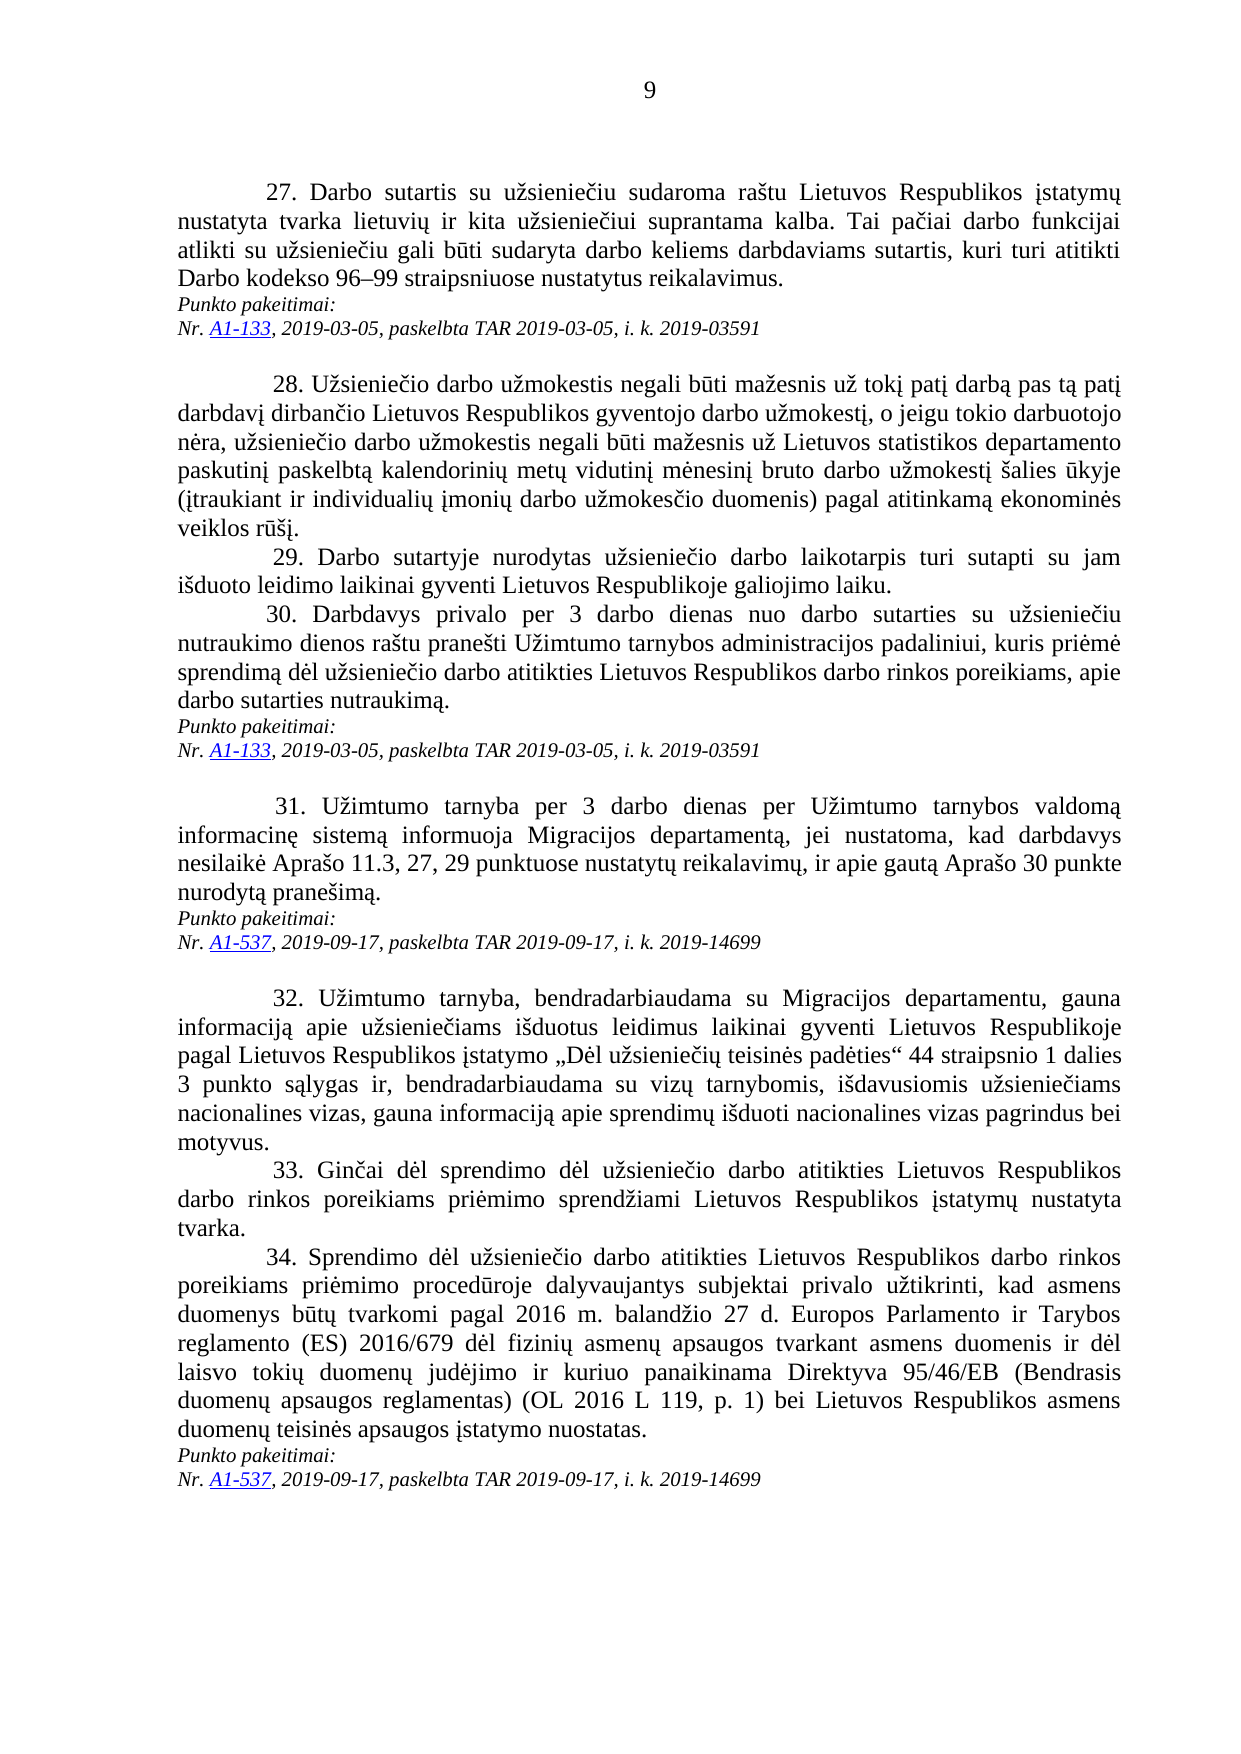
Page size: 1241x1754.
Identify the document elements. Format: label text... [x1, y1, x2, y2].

text 33. Ginčai dėl sprendimo dėl užsieniečio darbo atitikties Lietuvos Respublikos darbo rinkos poreikiams priėmimo sprendžiami Lietuvos Respublikos įstatymų nustatyta tvarka. [177, 1155, 1122, 1242]
text 34. Sprendimo dėl užsieniečio darbo atitikties Lietuvos Respublikos darbo rinkos poreikiams priėmimo procedūroje dalyvaujantys subjektai privalo užtikrinti, kad asmens duomenys būtų tvarkomi pagal 2016 m. balandžio 27 d. Europos Parlamento ir Tarybos reglamento (ES) 2016/679 dėl fizinių asmenų apsaugos tvarkant asmens duomenis ir dėl laisvo tokių duomenų judėjimo ir kuriuo panaikinama Direktyva 95/46/EB (Bendrasis duomenų apsaugos reglamentas) (OL 2016 L 119, p. 1) bei Lietuvos Respublikos asmens duomenų teisinės apsaugos įstatymo nuostatas. [177, 1242, 1122, 1443]
text 31. Užimtumo tarnyba per 3 darbo dienas per Užimtumo tarnybos valdomą informacinę sistemą informuoja Migracijos departamentą, jei nustatoma, kad darbdavys nesilaikė Aprašo 11.3, 27, 29 punktuose nustatytų reikalavimų, ir apie gautą Aprašo 30 punkte nurodytą pranešimą. [177, 791, 1122, 906]
text 27. Darbo sutartis su užsieniečiu sudaroma raštu Lietuvos Respublikos įstatymų nustatyta tvarka lietuvių ir kita užsieniečiui suprantama kalba. Tai pačiai darbo funkcijai atlikti su užsieniečiu gali būti sudaryta darbo keliems darbdaviams sutartis, kuri turi atitikti Darbo kodekso 96–99 straipsniuose nustatytus reikalavimus. [177, 177, 1122, 292]
text 29. Darbo sutartyje nurodytas užsieniečio darbo laikotarpis turi sutapti su jam išduoto leidimo laikinai gyventi Lietuvos Respublikoje galiojimo laiku. [177, 542, 1122, 599]
text Nr. A1-133, 2019-03-05, paskelbta TAR 2019-03-05, i. k. 2019-03591 [177, 316, 1122, 340]
text Nr. A1-133, 2019-03-05, paskelbta TAR 2019-03-05, i. k. 2019-03591 [177, 738, 1122, 762]
text Punkto pakeitimai: [177, 714, 1122, 738]
text 32. Užimtumo tarnyba, bendradarbiaudama su Migracijos departamentu, gauna informaciją apie užsieniečiams išduotus leidimus laikinai gyventi Lietuvos Respublikoje pagal Lietuvos Respublikos įstatymo „Dėl užsieniečių teisinės padėties“ 44 straipsnio 1 dalies 3 punkto sąlygas ir, bendradarbiaudama su vizų tarnybomis, išdavusiomis užsieniečiams nacionalines vizas, gauna informaciją apie sprendimų išduoti nacionalines vizas pagrindus bei motyvus. [177, 983, 1122, 1155]
text Nr. A1-537, 2019-09-17, paskelbta TAR 2019-09-17, i. k. 2019-14699 [177, 930, 1122, 954]
text 28. Užsieniečio darbo užmokestis negali būti mažesnis už tokį patį darbą pas tą patį darbdavį dirbančio Lietuvos Respublikos gyventojo darbo užmokestį, o jeigu tokio darbuotojo nėra, užsieniečio darbo užmokestis negali būti mažesnis už Lietuvos statistikos departamento paskutinį paskelbtą kalendorinių metų vidutinį mėnesinį bruto darbo užmokestį šalies ūkyje (įtraukiant ir individualių įmonių darbo užmokesčio duomenis) pagal atitinkamą ekonominės veiklos rūšį. [177, 369, 1122, 542]
text 30. Darbdavys privalo per 3 darbo dienas nuo darbo sutarties su užsieniečiu nutraukimo dienos raštu pranešti Užimtumo tarnybos administracijos padaliniui, kuris priėmė sprendimą dėl užsieniečio darbo atitikties Lietuvos Respublikos darbo rinkos poreikiams, apie darbo sutarties nutraukimą. [177, 599, 1122, 714]
text Punkto pakeitimai: [177, 1443, 1122, 1467]
text Punkto pakeitimai: [177, 292, 1122, 316]
text Nr. A1-537, 2019-09-17, paskelbta TAR 2019-09-17, i. k. 2019-14699 [177, 1467, 1122, 1491]
text Punkto pakeitimai: [177, 906, 1122, 930]
